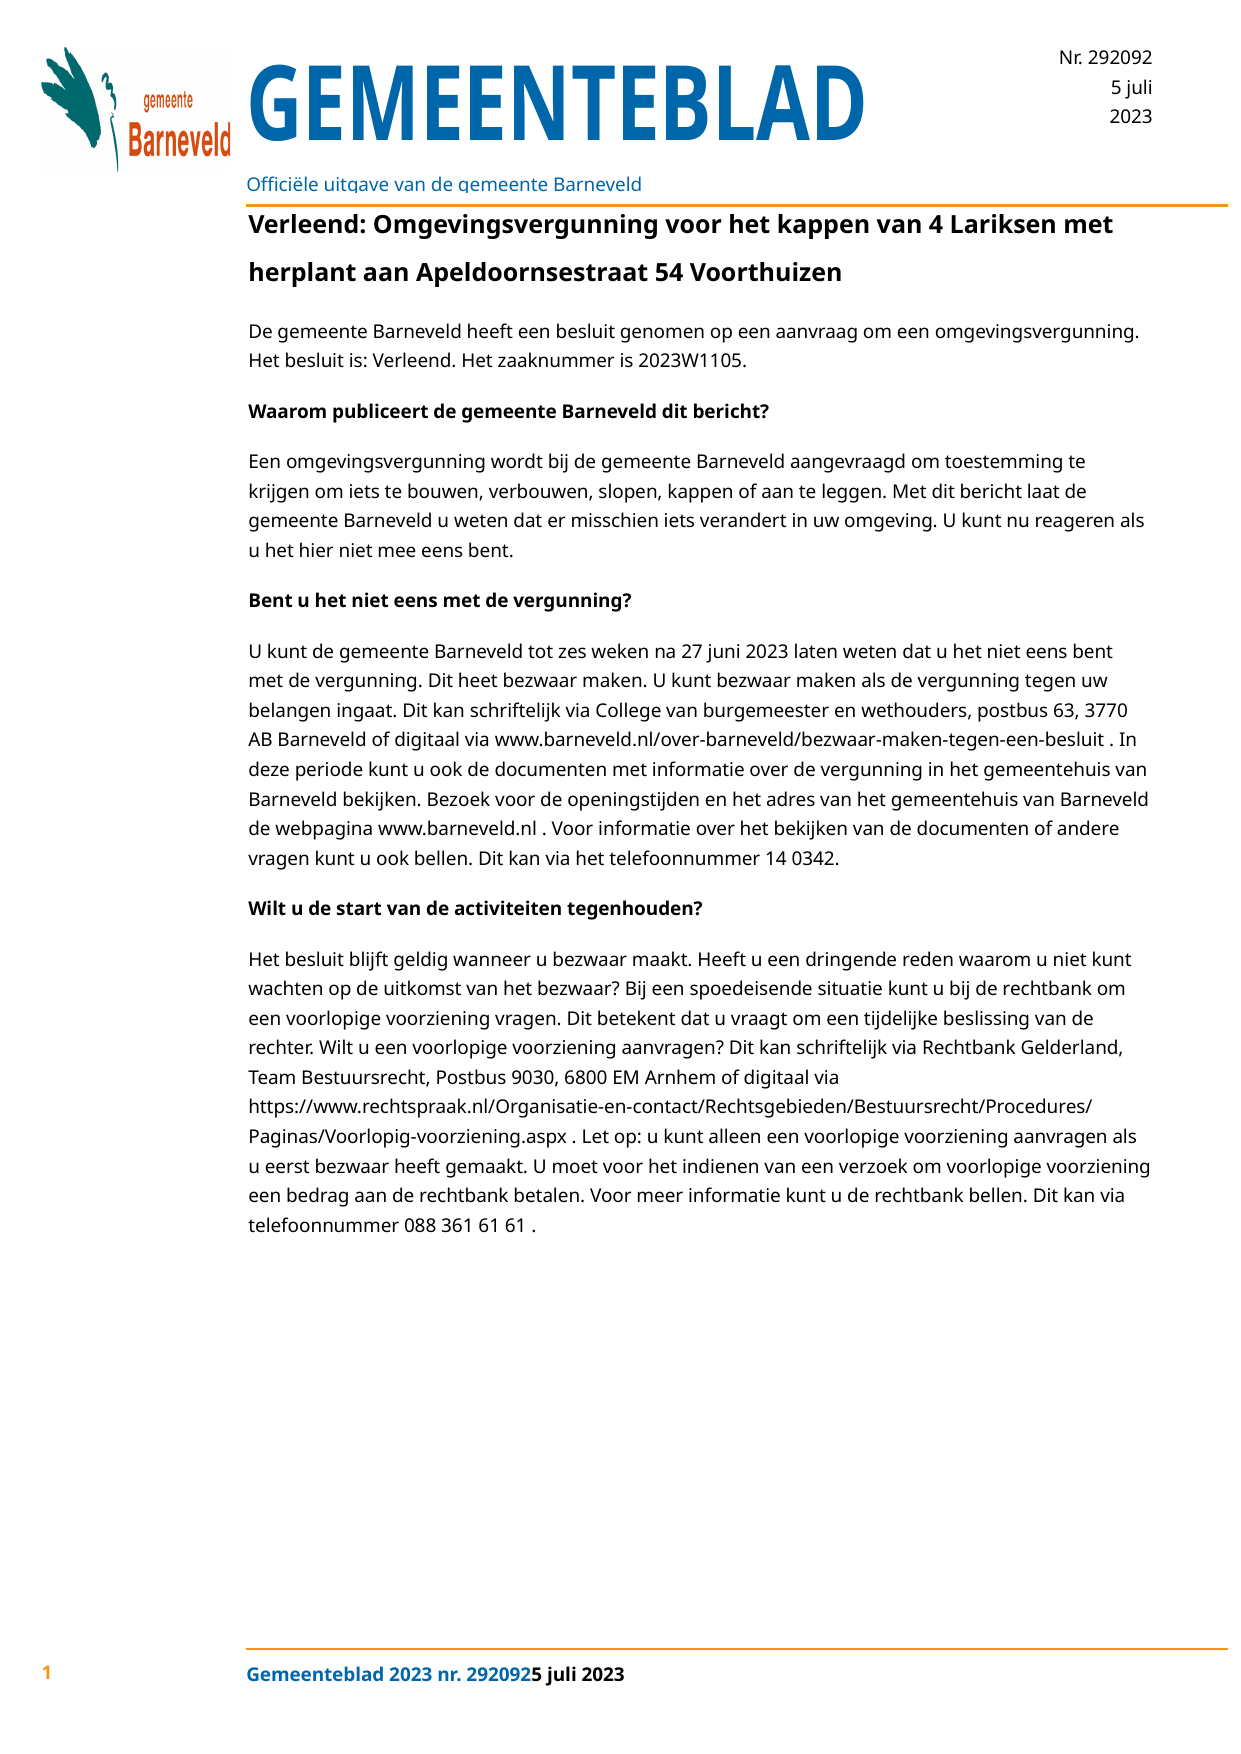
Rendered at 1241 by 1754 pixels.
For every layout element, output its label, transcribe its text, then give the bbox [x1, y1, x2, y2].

text De gemeente Barneveld heeft een besluit genomen op een aanvraag om een omgevingsvergunning. Het besluit is: Verleend. Het zaaknummer is 2023W1105. [248, 318, 1152, 373]
text U kunt de gemeente Barneveld tot zes weken na 27 juni 2023 laten weten dat u het niet eens bent met de vergunning. Dit heet bezwaar maken. U kunt bezwaar maken als de vergunning tegen uw belangen ingaat. Dit kan schriftelijk via College van burgemeester en wethouders, postbus 63, 3770 AB Barneveld of digitaal via www.barneveld.nl/over-barneveld/bezwaar-maken-tegen-een-besluit . In deze periode kunt u ook de documenten met informatie over de vergunning in het gemeentehuis van Barneveld bekijken. Bezoek voor de openingstijden en het adres van het gemeentehuis van Barneveld de webpagina www.barneveld.nl . Voor informatie over het bekijken van de documenten of andere vragen kunt u ook bellen. Dit kan via het telefoonnummer 14 0342. [248, 638, 1152, 871]
picture [41, 47, 231, 172]
text Waarom publiceert de gemeente Barneveld dit bericht? [248, 398, 1152, 424]
text Wilt u de start van de activiteiten tegenhouden? [248, 895, 1152, 921]
text Bent u het niet eens met de vergunning? [248, 587, 1152, 613]
text Verleend: Omgevingsvergunning voor het kappen van 4 Lariksen met herplant aan Apeldoornsestraat 54 Voorthuizen [248, 207, 1152, 288]
text Een omgevingsvergunning wordt bij de gemeente Barneveld aangevraagd om toestemming te krijgen om iets te bouwen, verbouwen, slopen, kappen of aan te leggen. Met dit bericht laat de gemeente Barneveld u weten dat er misschien iets verandert in uw omgeving. U kunt nu reageren als u het hier niet mee eens bent. [248, 448, 1152, 563]
text Het besluit blijft geldig wanneer u bezwaar maakt. Heeft u een dringende reden waarom u niet kunt wachten op de uitkomst van het bezwaar? Bij een spoedeisende situatie kunt u bij de rechtbank om een voorlopige voorziening vragen. Dit betekent dat u vraagt om een tijdelijke beslissing van de rechter. Wilt u een voorlopige voorziening aanvragen? Dit kan schriftelijk via Rechtbank Gelderland, Team Bestuursrecht, Postbus 9030, 6800 EM Arnhem of digitaal via https://www.rechtspraak.nl/Organisatie-en-contact/Rechtsgebieden/Bestuursrecht/Procedures/Paginas/Voorlopig-voorziening.aspx . Let op: u kunt alleen een voorlopige voorziening aanvragen als u eerst bezwaar heeft gemaakt. U moet voor het indienen van een verzoek om voorlopige voorziening een bedrag aan de rechtbank betalen. Voor meer informatie kunt u de rechtbank bellen. Dit kan via telefoonnummer 088 361 61 61 . [248, 946, 1152, 1238]
